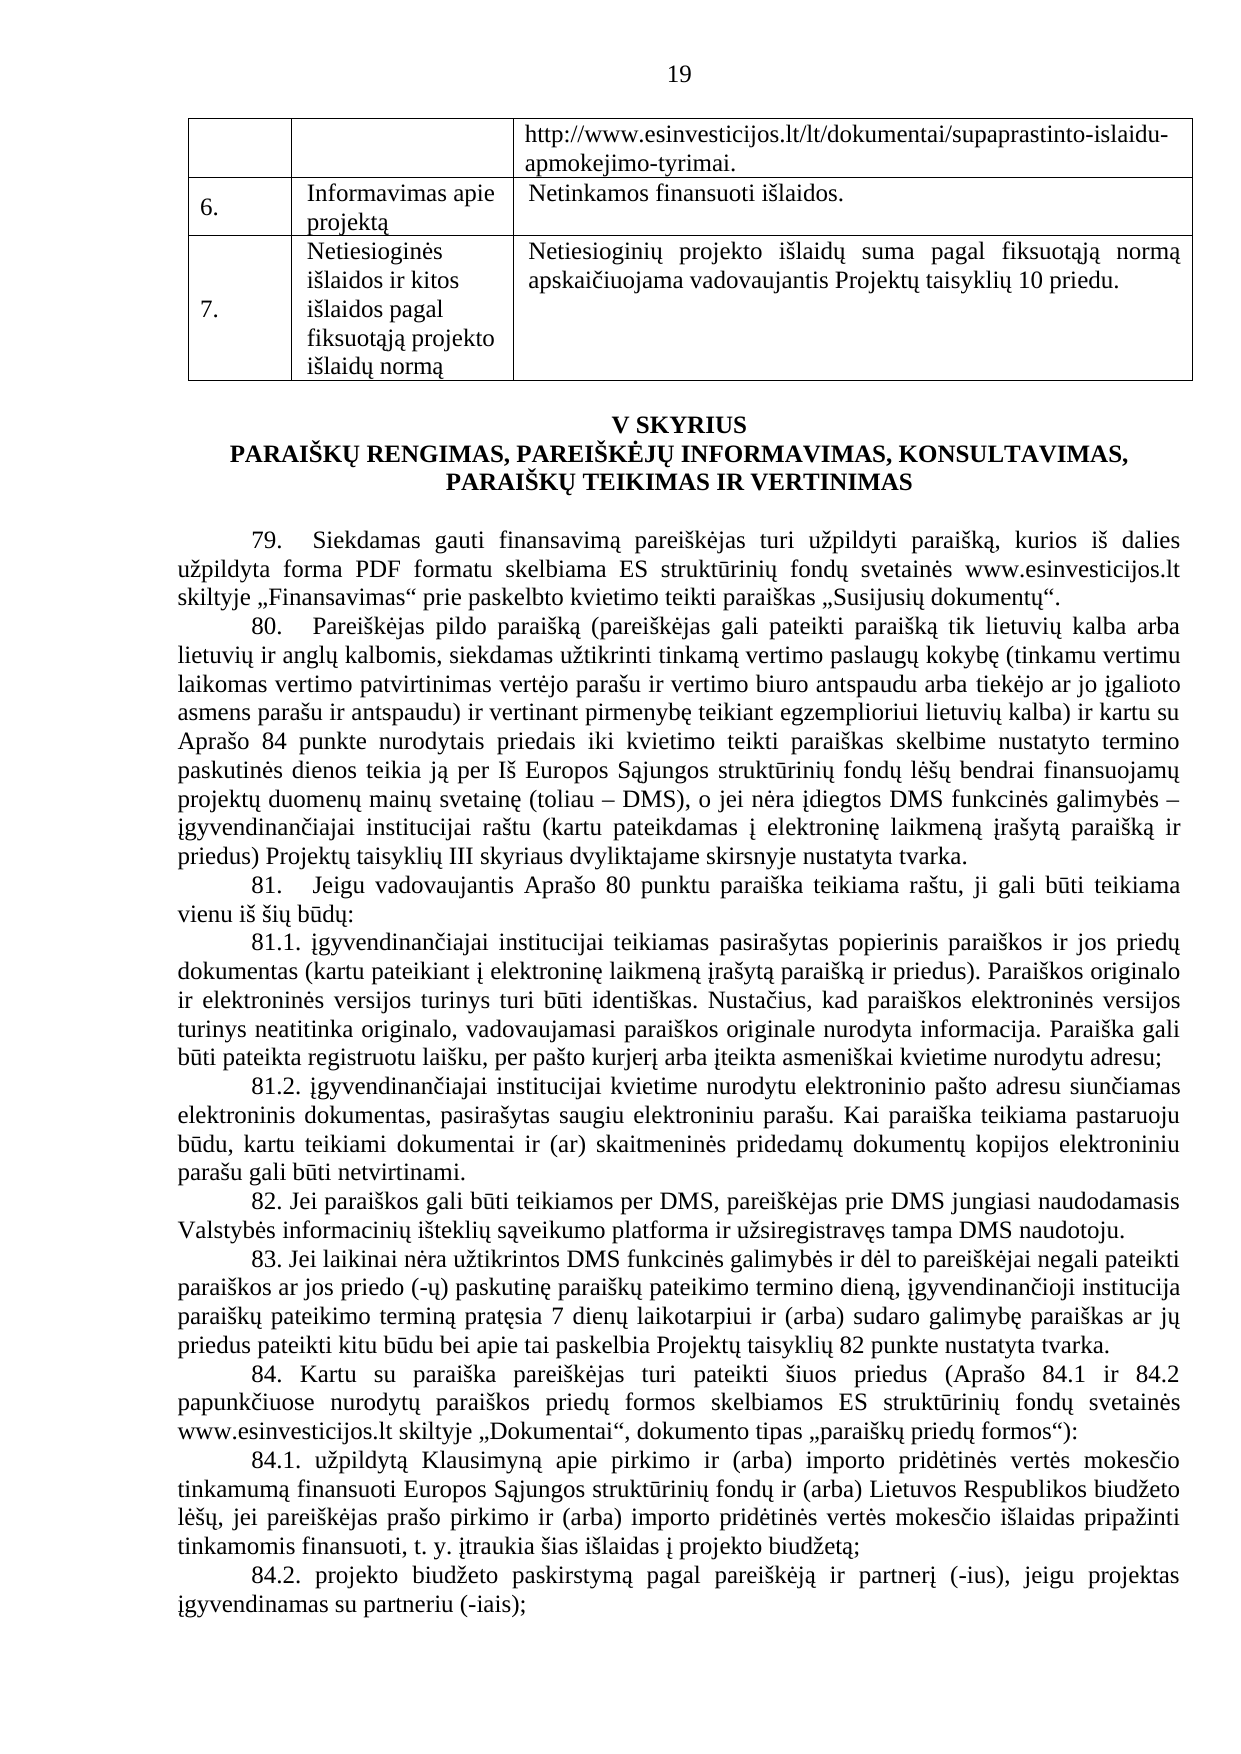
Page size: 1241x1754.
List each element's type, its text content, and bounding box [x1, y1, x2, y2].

text 83. Jei laikinai nėra užtikrintos DMS funkcinės galimybės ir dėl to pareiškėjai negali pateikti paraiškos ar jos priedo (-ų) paskutinę paraiškų pateikimo termino dieną, įgyvendinančioji institucija paraiškų pateikimo terminą pratęsia 7 dienų laikotarpiui ir (arba) sudaro galimybę paraiškas ar jų priedus pateikti kitu būdu bei apie tai paskelbia Projektų taisyklių 82 punkte nustatyta tvarka. [177, 1244, 1181, 1359]
text 81.1. įgyvendinančiajai institucijai teikiamas pasirašytas popierinis paraiškos ir jos priedų dokumentas (kartu pateikiant į elektroninę laikmeną įrašytą paraišką ir priedus). Paraiškos originalo ir elektroninės versijos turinys turi būti identiškas. Nustačius, kad paraiškos elektroninės versijos turinys neatitinka originalo, vadovaujamasi paraiškos originale nurodyta informacija. Paraiška gali būti pateikta registruotu laišku, per pašto kurjerį arba įteikta asmeniškai kvietime nurodytu adresu; [177, 927, 1181, 1071]
table_cell 6. [189, 178, 291, 235]
table_cell http://www.esinvesticijos.lt/lt/dokumentai/supaprastinto-islaidu-apmokejimo-tyrimai. [514, 119, 1192, 177]
table_cell Netiesioginių projekto išlaidų suma pagal fiksuotąją normą apskaičiuojama vadovaujantis Projektų taisyklių 10 priedu. [514, 236, 1192, 380]
table_cell Netiesioginės išlaidos ir kitos išlaidos pagal fiksuotąją projekto išlaidų normą [292, 236, 513, 380]
text 84.1. užpildytą Klausimyną apie pirkimo ir (arba) importo pridėtinės vertės mokesčio tinkamumą finansuoti Europos Sąjungos struktūrinių fondų ir (arba) Lietuvos Respublikos biudžeto lėšų, jei pareiškėjas prašo pirkimo ir (arba) importo pridėtinės vertės mokesčio išlaidas pripažinti tinkamomis finansuoti, t. y. įtraukia šias išlaidas į projekto biudžetą; [177, 1445, 1181, 1560]
text 79. Siekdamas gauti finansavimą pareiškėjas turi užpildyti paraišką, kurios iš dalies užpildyta forma PDF formatu skelbiama ES struktūrinių fondų svetainės www.esinvesticijos.lt skiltyje „Finansavimas“ prie paskelbto kvietimo teikti paraiškas „Susijusių dokumentų“. [177, 525, 1181, 611]
table_cell [189, 119, 291, 177]
text V SKYRIUS [177, 410, 1181, 439]
text PARAIŠKŲ RENGIMAS, PAREIŠKĖJŲ INFORMAVIMAS, KONSULTAVIMAS, PARAIŠKŲ TEIKIMAS IR VERTINIMAS [177, 439, 1181, 496]
table_cell Netinkamos finansuoti išlaidos. [514, 178, 1192, 235]
text 81. Jeigu vadovaujantis Aprašo 80 punktu paraiška teikiama raštu, ji gali būti teikiama vienu iš šių būdų: [177, 870, 1181, 927]
text 82. Jei paraiškos gali būti teikiamos per DMS, pareiškėjas prie DMS jungiasi naudodamasis Valstybės informacinių išteklių sąveikumo platforma ir užsiregistravęs tampa DMS naudotoju. [177, 1186, 1181, 1244]
table_cell Informavimas apie projektą [292, 178, 513, 235]
text 81.2. įgyvendinančiajai institucijai kvietime nurodytu elektroninio pašto adresu siunčiamas elektroninis dokumentas, pasirašytas saugiu elektroniniu parašu. Kai paraiška teikiama pastaruoju būdu, kartu teikiami dokumentai ir (ar) skaitmeninės pridedamų dokumentų kopijos elektroniniu parašu gali būti netvirtinami. [177, 1071, 1181, 1186]
text 84. Kartu su paraiška pareiškėjas turi pateikti šiuos priedus (Aprašo 84.1 ir 84.2 papunkčiuose nurodytų paraiškos priedų formos skelbiamos ES struktūrinių fondų svetainės www.esinvesticijos.lt skiltyje „Dokumentai“, dokumento tipas „paraiškų priedų formos“): [177, 1359, 1181, 1445]
table_cell 7. [189, 236, 291, 380]
text 80. Pareiškėjas pildo paraišką (pareiškėjas gali pateikti paraišką tik lietuvių kalba arba lietuvių ir anglų kalbomis, siekdamas užtikrinti tinkamą vertimo paslaugų kokybę (tinkamu vertimu laikomas vertimo patvirtinimas vertėjo parašu ir vertimo biuro antspaudu arba tiekėjo ar jo įgalioto asmens parašu ir antspaudu) ir vertinant pirmenybę teikiant egzemplioriui lietuvių kalba) ir kartu su Aprašo 84 punkte nurodytais priedais iki kvietimo teikti paraiškas skelbime nustatyto termino paskutinės dienos teikia ją per Iš Europos Sąjungos struktūrinių fondų lėšų bendrai finansuojamų projektų duomenų mainų svetainę (toliau – DMS), o jei nėra įdiegtos DMS funkcinės galimybės – įgyvendinančiajai institucijai raštu (kartu pateikdamas į elektroninę laikmeną įrašytą paraišką ir priedus) Projektų taisyklių III skyriaus dvyliktajame skirsnyje nustatyta tvarka. [177, 611, 1181, 870]
table_cell [292, 119, 513, 177]
text 84.2. projekto biudžeto paskirstymą pagal pareiškėją ir partnerį (-ius), jeigu projektas įgyvendinamas su partneriu (-iais); [177, 1560, 1181, 1617]
